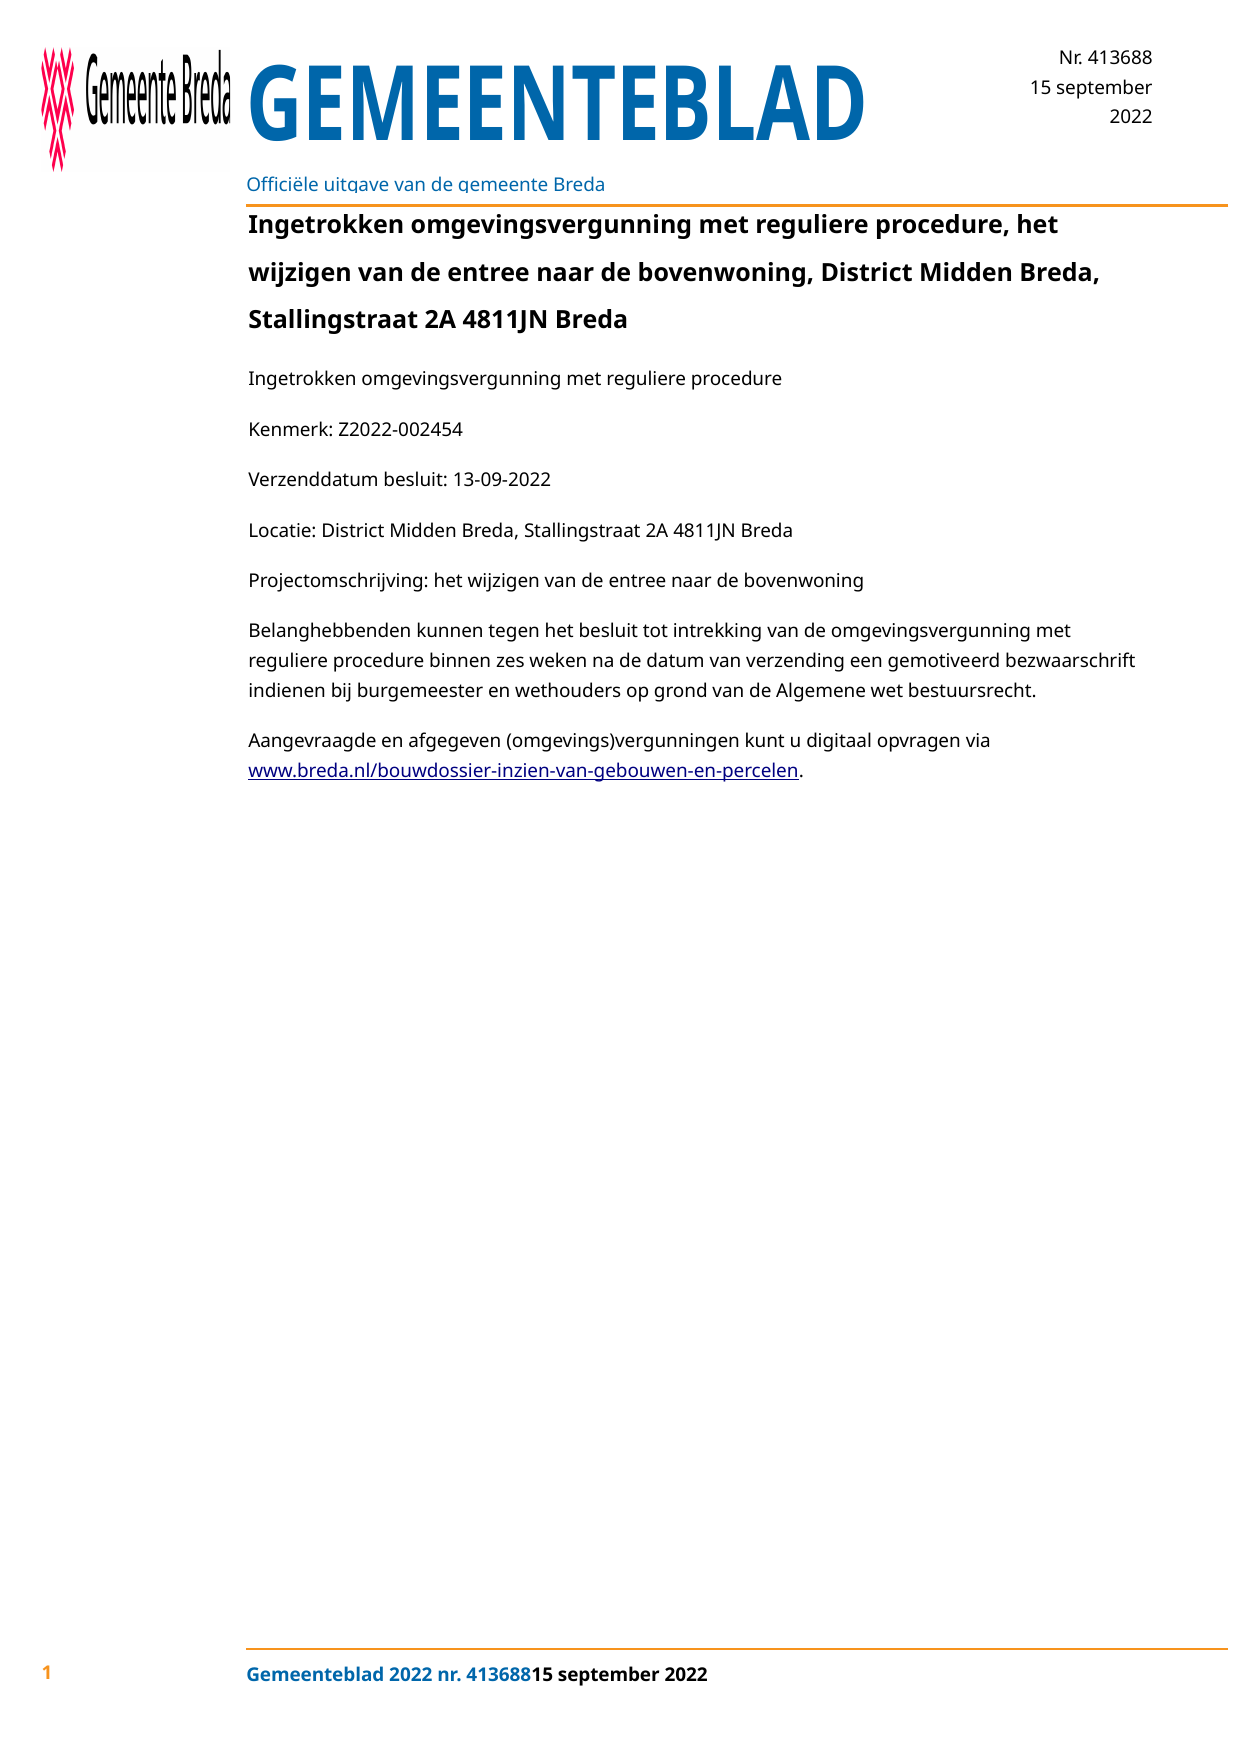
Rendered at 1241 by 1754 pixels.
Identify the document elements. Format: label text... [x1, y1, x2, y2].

text Kenmerk: Z2022-002454 [248, 416, 1152, 442]
text Aangevraagde en afgegeven (omgevings)vergunningen kunt u digitaal opvragen via www.breda.nl/bouwdossier-inzien-van-gebouwen-en-percelen. [248, 727, 1152, 782]
text Ingetrokken omgevingsvergunning met reguliere procedure [248, 366, 1152, 391]
picture [41, 47, 231, 172]
text Locatie: District Midden Breda, Stallingstraat 2A 4811JN Breda [248, 517, 1152, 542]
text Belanghebbenden kunnen tegen het besluit tot intrekking van de omgevingsvergunning met reguliere procedure binnen zes weken na de datum van verzending een gemotiveerd bezwaarschrift indienen bij burgemeester en wethouders op grond van de Algemene wet bestuursrecht. [248, 618, 1152, 702]
text Projectomschrijving: het wijzigen van de entree naar de bovenwoning [248, 567, 1152, 593]
text Ingetrokken omgevingsvergunning met reguliere procedure, het wijzigen van de entree naar de bovenwoning, District Midden Breda, Stallingstraat 2A 4811JN Breda [248, 207, 1152, 336]
text Verzenddatum besluit: 13-09-2022 [248, 466, 1152, 492]
